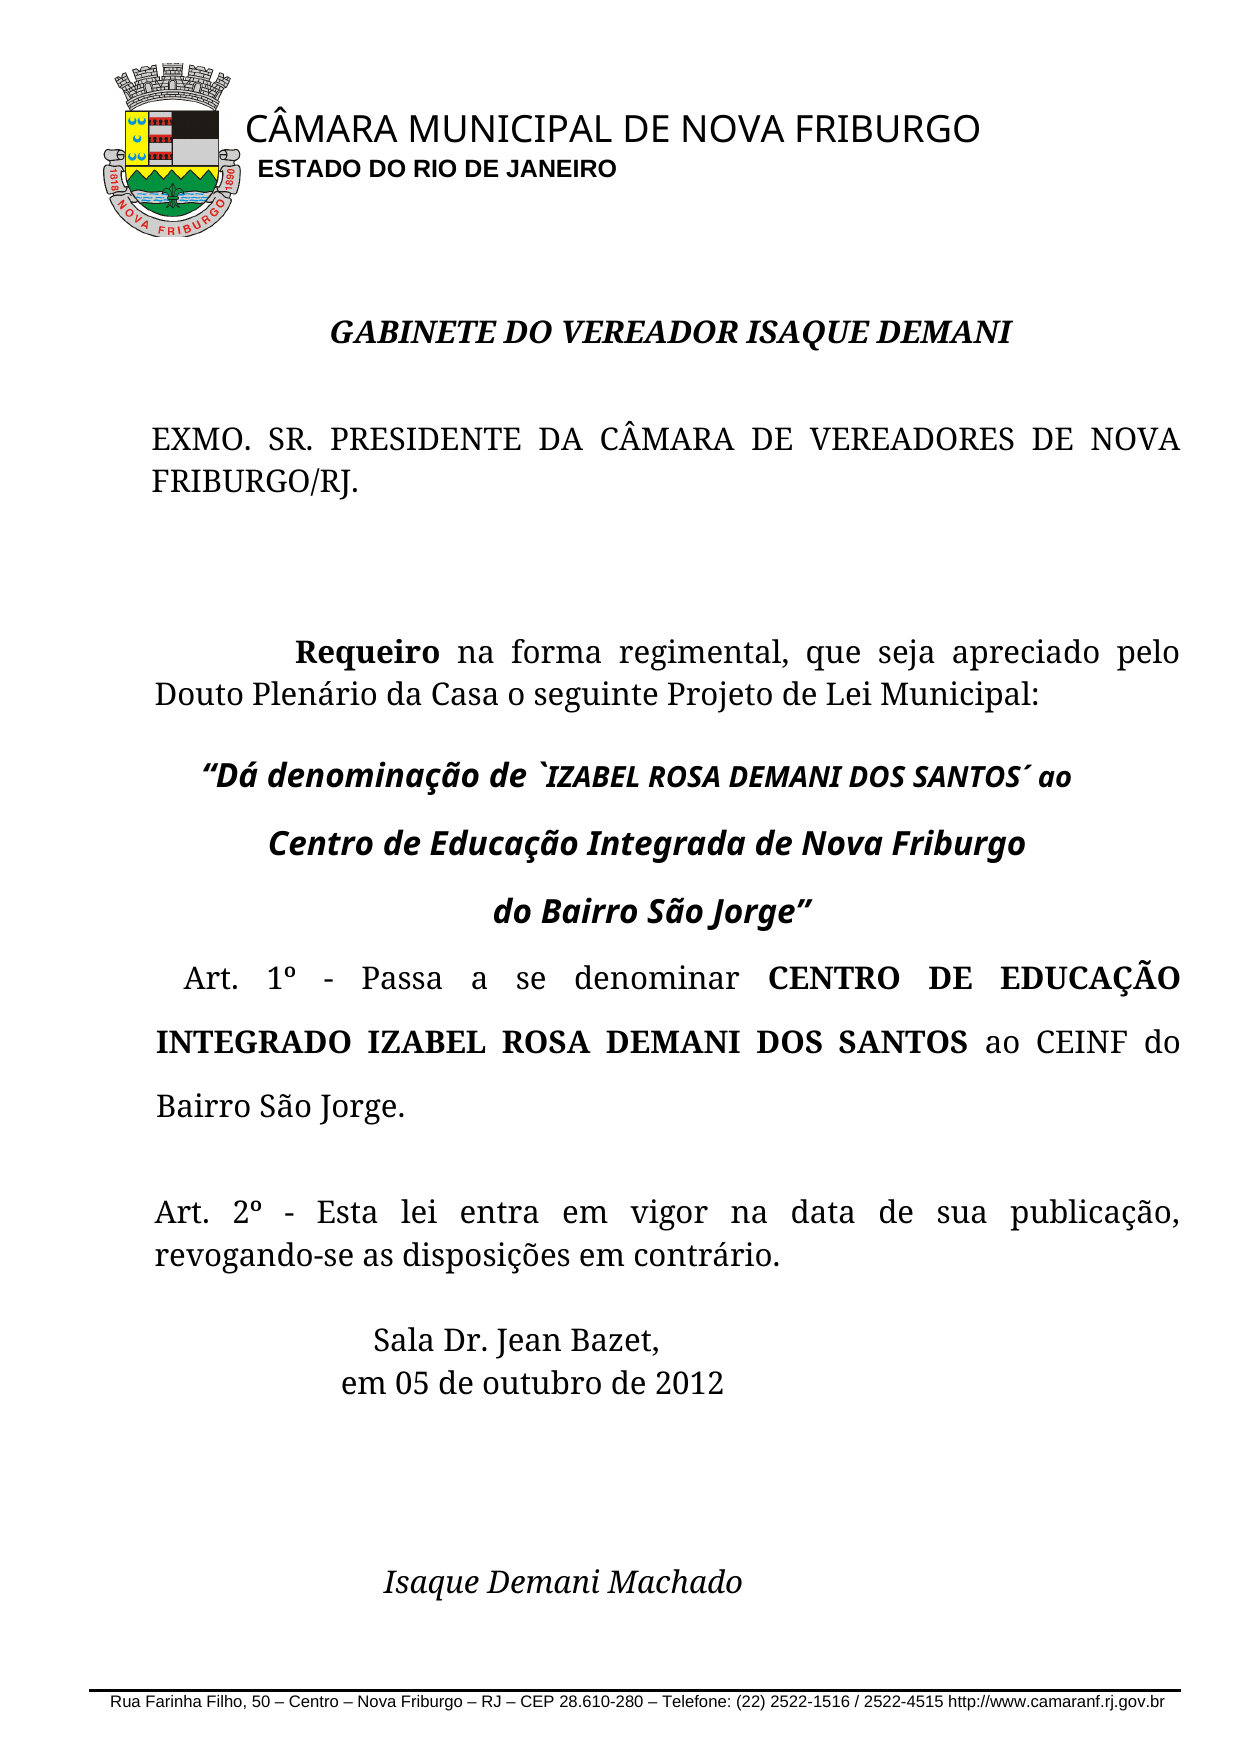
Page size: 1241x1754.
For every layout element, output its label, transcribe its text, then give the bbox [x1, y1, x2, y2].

text em 05 de outubro de 2012 [154, 1361, 1181, 1403]
text do Bairro São Jorge” [140, 888, 1158, 933]
text Requeiro na forma regimental, que seja apreciado pelo Douto Plenário da Casa o seguinte Projeto de Lei Municipal: [154, 629, 1181, 715]
text Sala Dr. Jean Bazet, [154, 1318, 1181, 1361]
text Art. 1º - Passa a se denominar CENTRO DE EDUCAÇÃO INTEGRADO IZABEL ROSA DEMANI DOS SANTOS ao CEINF do Bairro São Jorge. [156, 956, 1181, 1126]
text Centro de Educação Integrada de Nova Friburgo [140, 820, 1158, 865]
table_header Isaque Demani Machado [89, 1499, 838, 1621]
text GABINETE DO VEREADOR ISAQUE DEMANI [89, 310, 1181, 353]
table_header [839, 1499, 1181, 1621]
text EXMO. SR. PRESIDENTE DA CÂMARA DE VEREADORES DE NOVA FRIBURGO/RJ. [151, 417, 1181, 502]
text Art. 2º - Esta lei entra em vigor na data de sua publicação, revogando-se as disposições em contrário. [154, 1190, 1181, 1275]
text “Dá denominação de `IZABEL ROSA DEMANI DOS SANTOS´ ao [124, 752, 1158, 797]
